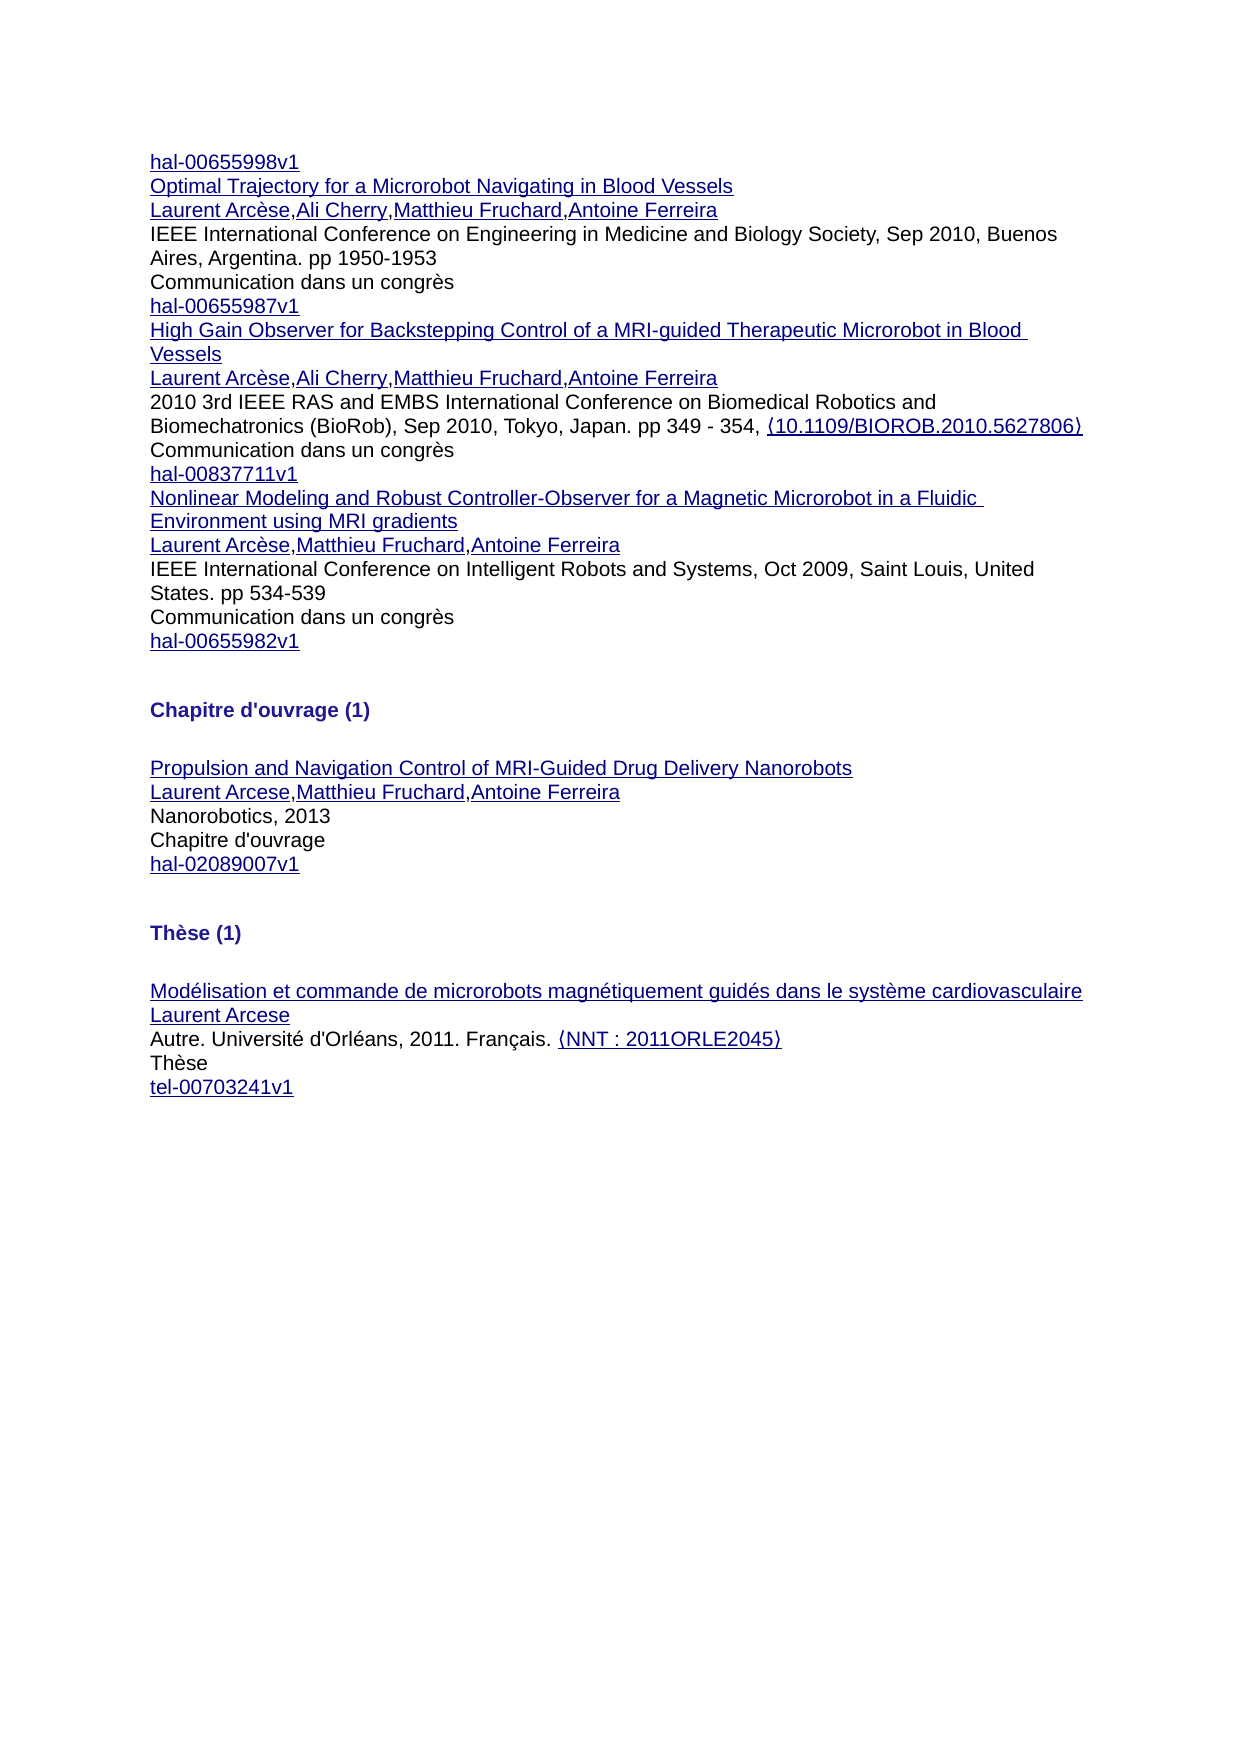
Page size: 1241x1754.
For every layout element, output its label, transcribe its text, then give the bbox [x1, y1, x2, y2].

subtitle Chapitre d'ouvrage (1) [150, 698, 1090, 722]
table_cell Optimal Trajectory for a Microrobot Navigating in Blood Vessels Laurent Arcèse,Ali Cherry,Matthieu Fruchard,Antoine Ferreira IEEE International Conference on Engineering in Medicine and Biology Society, Sep 2010, Buenos Aires, Argentina. pp 1950-1953 Communication dans un congrès hal-00655987v1 [150, 174, 1090, 318]
subtitle Thèse (1) [150, 921, 1090, 945]
table_cell High Gain Observer for Backstepping Control of a MRI-guided Therapeutic Microrobot in Blood Vessels Laurent Arcèse,Ali Cherry,Matthieu Fruchard,Antoine Ferreira 2010 3rd IEEE RAS and EMBS International Conference on Biomedical Robotics and Biomechatronics (BioRob), Sep 2010, Tokyo, Japan. pp 349 - 354, ⟨10.1109/BIOROB.2010.5627806⟩ Communication dans un congrès hal-00837711v1 [150, 318, 1090, 485]
table_header Propulsion and Navigation Control of MRI-Guided Drug Delivery Nanorobots Laurent Arcese,Matthieu Fruchard,Antoine Ferreira Nanorobotics, 2013 Chapitre d'ouvrage hal-02089007v1 [150, 756, 1090, 876]
table_cell hal-00655998v1 [150, 150, 1090, 174]
table_header Modélisation et commande de microrobots magnétiquement guidés dans le système cardiovasculaire Laurent Arcese Autre. Université d'Orléans, 2011. Français. ⟨NNT : 2011ORLE2045⟩ Thèse tel-00703241v1 [150, 979, 1090, 1099]
table_cell Nonlinear Modeling and Robust Controller-Observer for a Magnetic Microrobot in a Fluidic Environment using MRI gradients Laurent Arcèse,Matthieu Fruchard,Antoine Ferreira IEEE International Conference on Intelligent Robots and Systems, Oct 2009, Saint Louis, United States. pp 534-539 Communication dans un congrès hal-00655982v1 [150, 485, 1090, 653]
